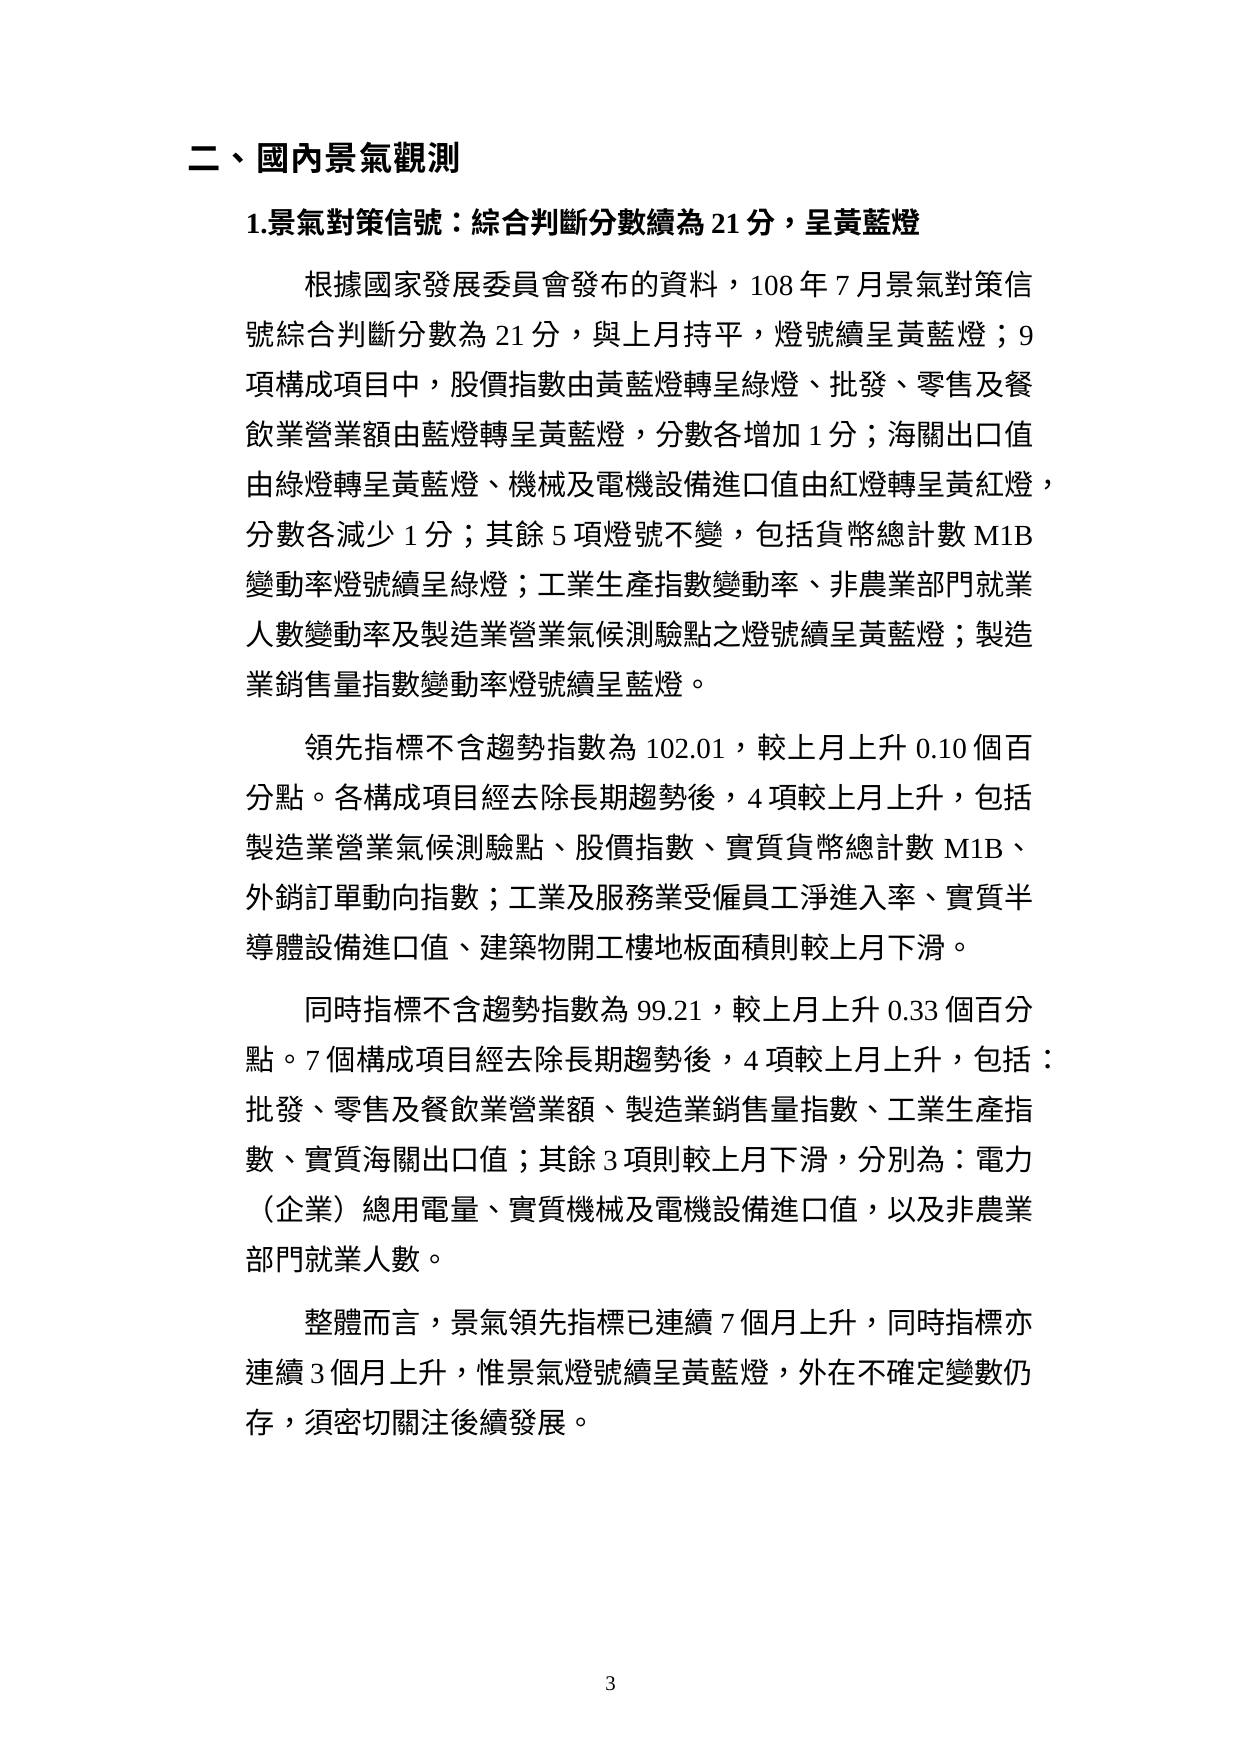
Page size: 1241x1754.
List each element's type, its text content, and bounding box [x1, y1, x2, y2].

subtitle 二、國內景氣觀測 [187, 131, 1033, 181]
text 同時指標不含趨勢指數為99.21，較上月上升0.33個百分點。7個構成項目經去除長期趨勢後，4項較上月上升，包括：批發、零售及餐飲業營業額、製造業銷售量指數、工業生產指數、實質海關出口值；其餘3項則較上月下滑，分別為：電力（企業）總用電量、實質機械及電機設備進口值，以及非農業部門就業人數。 [246, 981, 1033, 1281]
text 根據國家發展委員會發布的資料，108年7月景氣對策信號綜合判斷分數為21分，與上月持平，燈號續呈黃藍燈；9項構成項目中，股價指數由黃藍燈轉呈綠燈、批發、零售及餐飲業營業額由藍燈轉呈黃藍燈，分數各增加1分；海關出口值由綠燈轉呈黃藍燈、機械及電機設備進口值由紅燈轉呈黃紅燈，分數各減少1分；其餘5項燈號不變，包括貨幣總計數M1B變動率燈號續呈綠燈；工業生產指數變動率、非農業部門就業人數變動率及製造業營業氣候測驗點之燈號續呈黃藍燈；製造業銷售量指數變動率燈號續呈藍燈。 [246, 256, 1033, 706]
text 領先指標不含趨勢指數為102.01，較上月上升0.10個百分點。各構成項目經去除長期趨勢後，4項較上月上升，包括製造業營業氣候測驗點、股價指數、實質貨幣總計數M1B、外銷訂單動向指數；工業及服務業受僱員工淨進入率、實質半導體設備進口值、建築物開工樓地板面積則較上月下滑。 [246, 718, 1033, 968]
text 整體而言，景氣領先指標已連續7個月上升，同時指標亦連續3個月上升，惟景氣燈號續呈黃藍燈，外在不確定變數仍存，須密切關注後續發展。 [246, 1293, 1033, 1443]
subtitle 1.景氣對策信號：綜合判斷分數續為21分，呈黃藍燈 [246, 193, 1033, 243]
